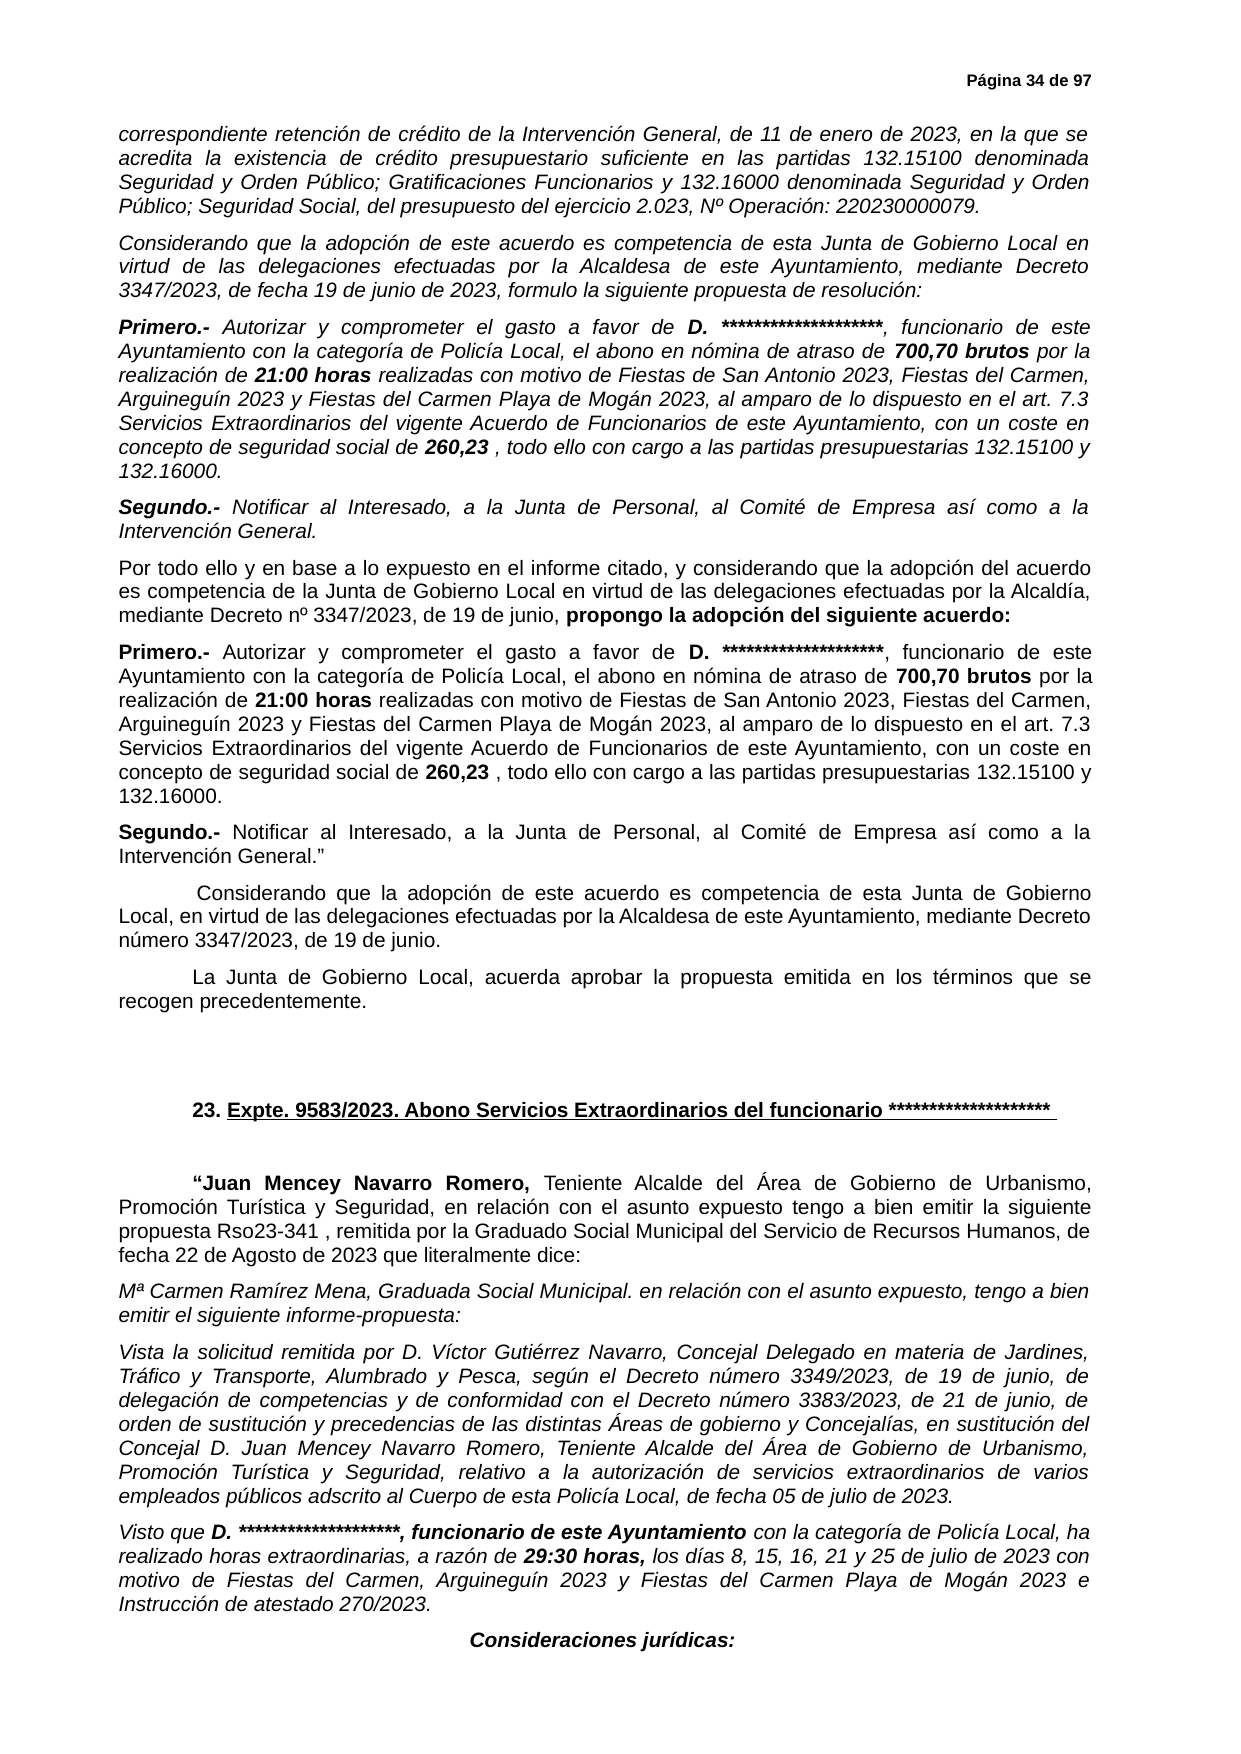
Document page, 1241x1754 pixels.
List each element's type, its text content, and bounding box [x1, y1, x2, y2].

text Segundo.- Notificar al Interesado, a la Junta de Personal, al Comité de Empresa así como a la Intervención General.” [118, 820, 1092, 868]
text Por todo ello y en base a lo expuesto en el informe citado, y considerando que la adopción del acuerdo es competencia de la Junta de Gobierno Local en virtud de las delegaciones efectuadas por la Alcaldía, mediante Decreto nº 3347/2023, de 19 de junio, propongo la adopción del siguiente acuerdo: [118, 555, 1092, 627]
text Visto que D. ********************, funcionario de este Ayuntamiento con la categoría de Policía Local, ha realizado horas extraordinarias, a razón de 29:30 horas, los días 8, 15, 16, 21 y 25 de julio de 2023 con motivo de Fiestas del Carmen, Arguineguín 2023 y Fiestas del Carmen Playa de Mogán 2023 e Instrucción de atestado 270/2023. [118, 1520, 1092, 1616]
text Vista la solicitud remitida por D. Víctor Gutiérrez Navarro, Concejal Delegado en materia de Jardines, Tráfico y Transporte, Alumbrado y Pesca, según el Decreto número 3349/2023, de 19 de junio, de delegación de competencias y de conformidad con el Decreto número 3383/2023, de 21 de junio, de orden de sustitución y precedencias de las distintas Áreas de gobierno y Concejalías, en sustitución del Concejal D. Juan Mencey Navarro Romero, Teniente Alcalde del Área de Gobierno de Urbanismo, Promoción Turística y Seguridad, relativo a la autorización de servicios extraordinarios de varios empleados públicos adscrito al Cuerpo de esta Policía Local, de fecha 05 de julio de 2023. [118, 1340, 1092, 1507]
text Segundo.- Notificar al Interesado, a la Junta de Personal, al Comité de Empresa así como a la Intervención General. [118, 495, 1092, 543]
text Mª Carmen Ramírez Mena, Graduada Social Municipal. en relación con el asunto expuesto, tengo a bien emitir el siguiente informe-propuesta: [118, 1279, 1092, 1327]
text 23. Expte. 9583/2023. Abono Servicios Extraordinarios del funcionario ******************** [118, 1098, 1092, 1122]
text Primero.- Autorizar y comprometer el gasto a favor de D. ********************, funcionario de este Ayuntamiento con la categoría de Policía Local, el abono en nómina de atraso de 700,70 brutos por la realización de 21:00 horas realizadas con motivo de Fiestas de San Antonio 2023, Fiestas del Carmen, Arguineguín 2023 y Fiestas del Carmen Playa de Mogán 2023, al amparo de lo dispuesto en el art. 7.3 Servicios Extraordinarios del vigente Acuerdo de Funcionarios de este Ayuntamiento, con un coste en concepto de seguridad social de 260,23 , todo ello con cargo a las partidas presupuestarias 132.15100 y 132.16000. [118, 315, 1092, 482]
text Considerando que la adopción de este acuerdo es competencia de esta Junta de Gobierno Local en virtud de las delegaciones efectuadas por la Alcaldesa de este Ayuntamiento, mediante Decreto 3347/2023, de fecha 19 de junio de 2023, formulo la siguiente propuesta de resolución: [118, 230, 1092, 302]
text correspondiente retención de crédito de la Intervención General, de 11 de enero de 2023, en la que se acredita la existencia de crédito presupuestario suficiente en las partidas 132.15100 denominada Seguridad y Orden Público; Gratificaciones Funcionarios y 132.16000 denominada Seguridad y Orden Público; Seguridad Social, del presupuesto del ejercicio 2.023, Nº Operación: 220230000079. [118, 122, 1092, 218]
text La Junta de Gobierno Local, acuerda aprobar la propuesta emitida en los términos que se recogen precedentemente. [118, 965, 1092, 1013]
text Considerando que la adopción de este acuerdo es competencia de esta Junta de Gobierno Local, en virtud de las delegaciones efectuadas por la Alcaldesa de este Ayuntamiento, mediante Decreto número 3347/2023, de 19 de junio. [118, 880, 1092, 952]
text Primero.- Autorizar y comprometer el gasto a favor de D. ********************, funcionario de este Ayuntamiento con la categoría de Policía Local, el abono en nómina de atraso de 700,70 brutos por la realización de 21:00 horas realizadas con motivo de Fiestas de San Antonio 2023, Fiestas del Carmen, Arguineguín 2023 y Fiestas del Carmen Playa de Mogán 2023, al amparo de lo dispuesto en el art. 7.3 Servicios Extraordinarios del vigente Acuerdo de Funcionarios de este Ayuntamiento, con un coste en concepto de seguridad social de 260,23 , todo ello con cargo a las partidas presupuestarias 132.15100 y 132.16000. [118, 640, 1092, 807]
text “Juan Mencey Navarro Romero, Teniente Alcalde del Área de Gobierno de Urbanismo, Promoción Turística y Seguridad, en relación con el asunto expuesto tengo a bien emitir la siguiente propuesta Rso23-341 , remitida por la Graduado Social Municipal del Servicio de Recursos Humanos, de fecha 22 de Agosto de 2023 que literalmente dice: [118, 1171, 1092, 1267]
text Consideraciones jurídicas: [118, 1628, 1092, 1652]
